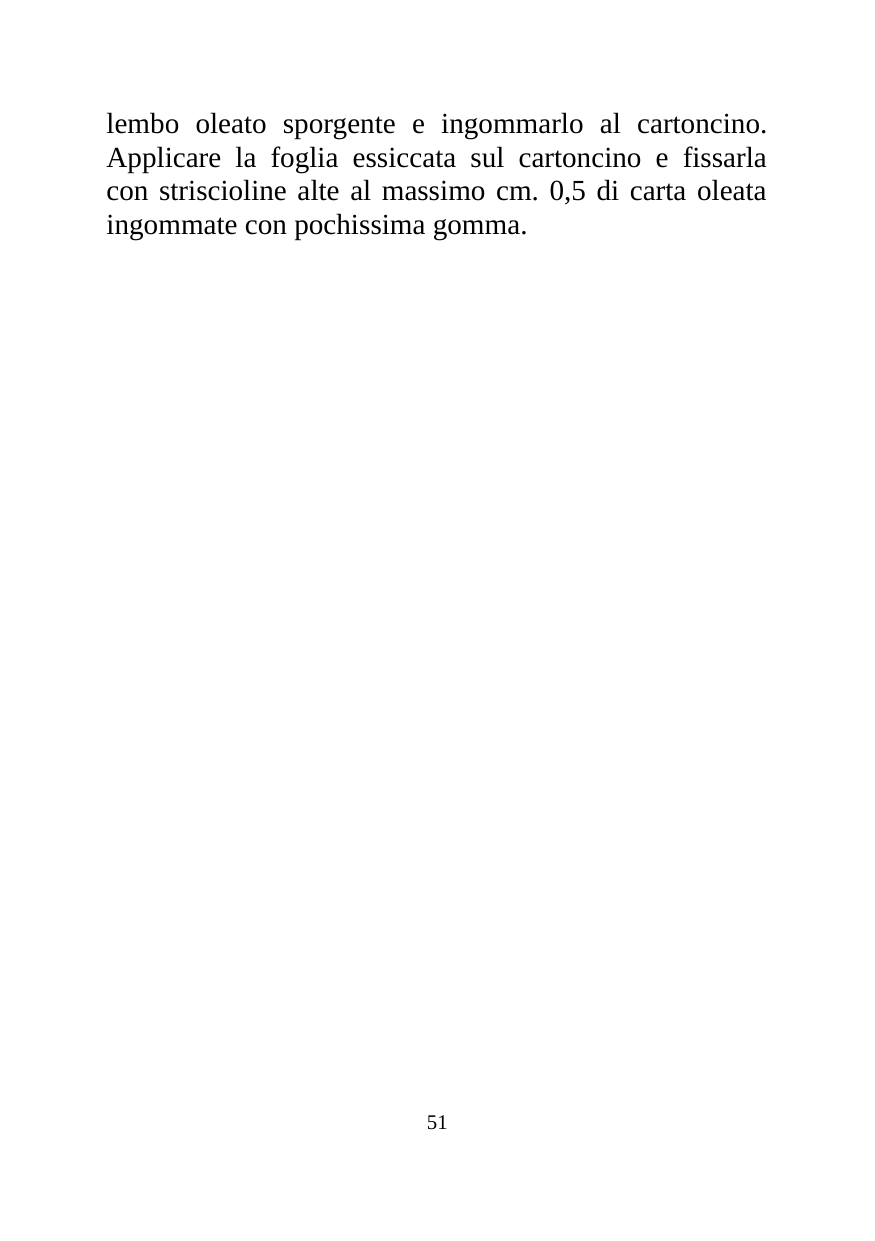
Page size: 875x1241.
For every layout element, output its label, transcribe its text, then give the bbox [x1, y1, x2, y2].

text lembo oleato sporgente e ingommarlo al cartoncino. Applicare la foglia essiccata sul cartoncino e fissarla con striscioline alte al massimo cm. 0,5 di carta oleata ingommate con pochissima gomma. [106, 106, 768, 240]
